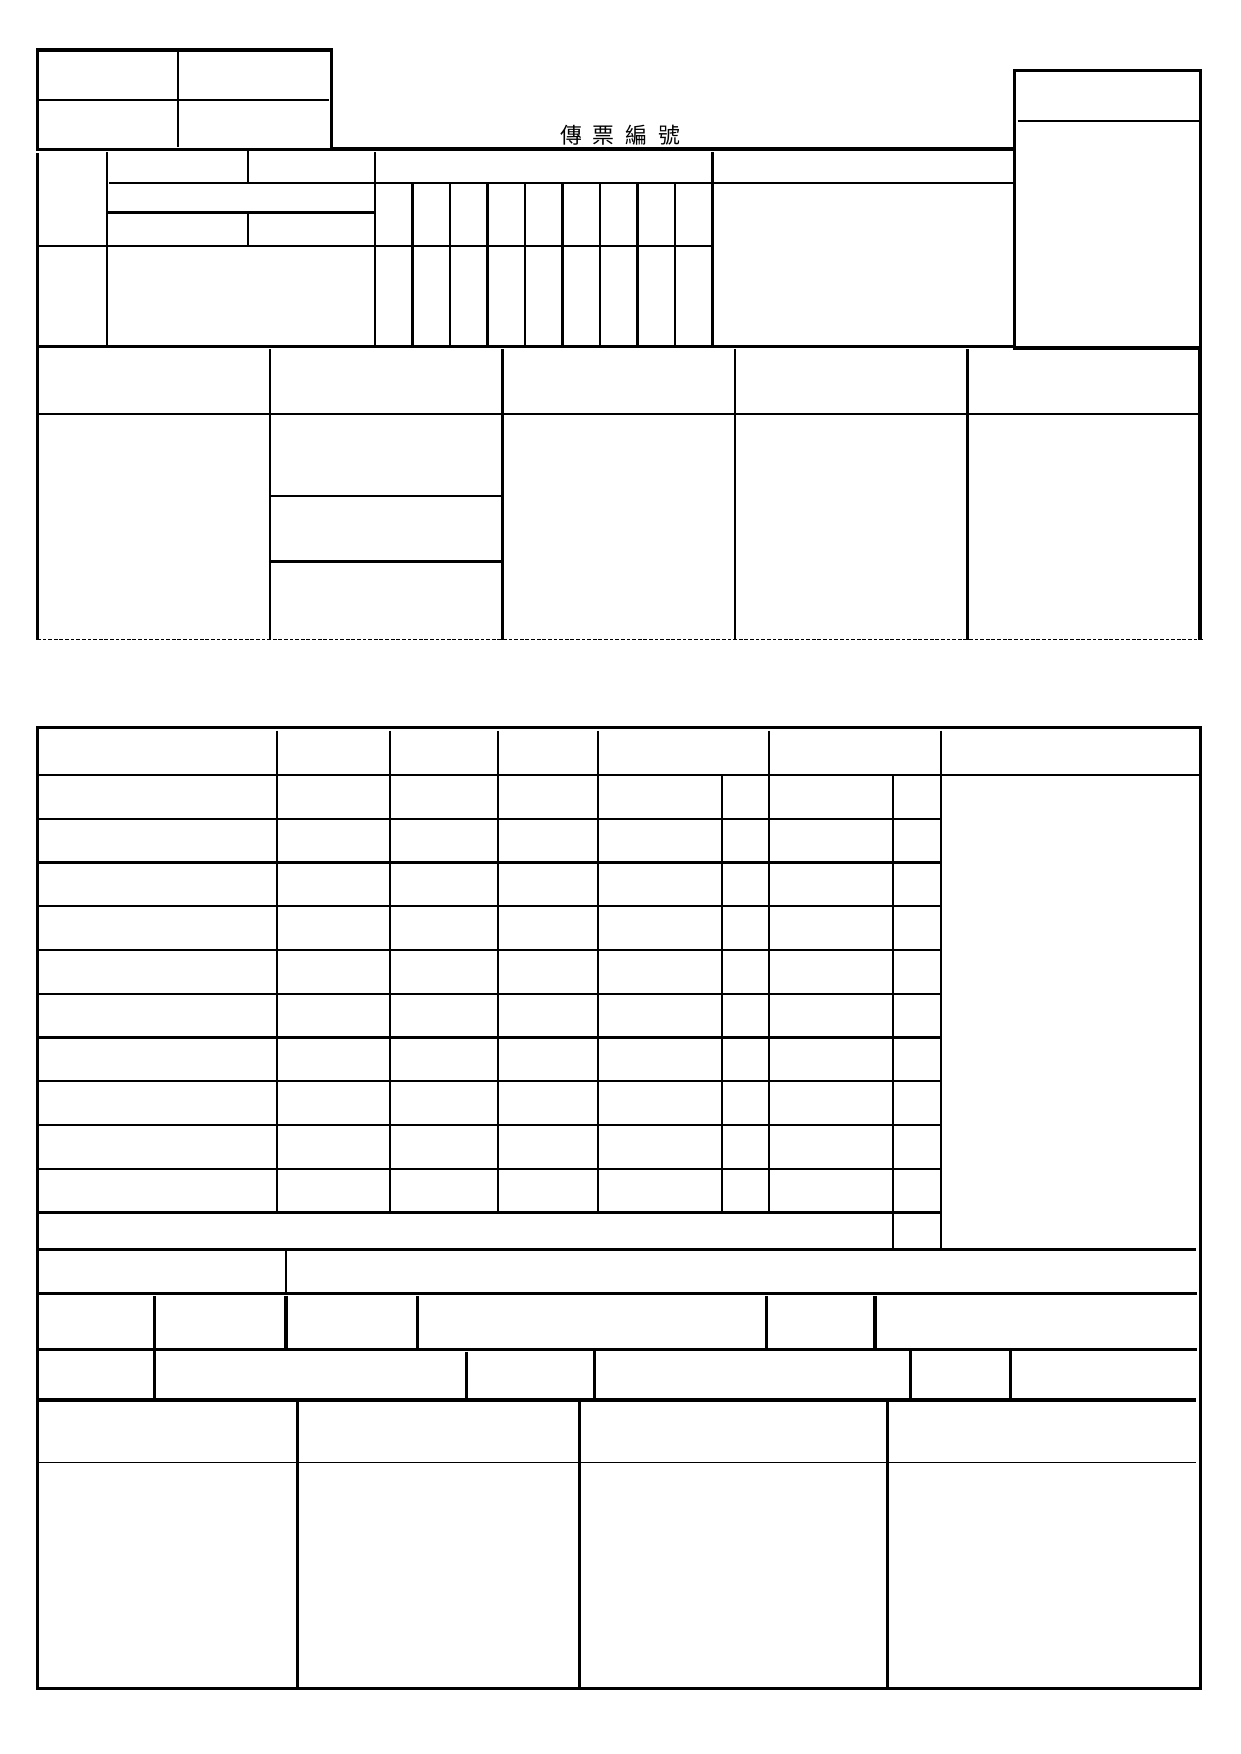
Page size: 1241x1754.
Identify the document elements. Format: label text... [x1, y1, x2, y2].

text [1016, 118, 1122, 150]
text 傳 票 編 號 [333, 118, 1013, 147]
text [118, 118, 330, 148]
